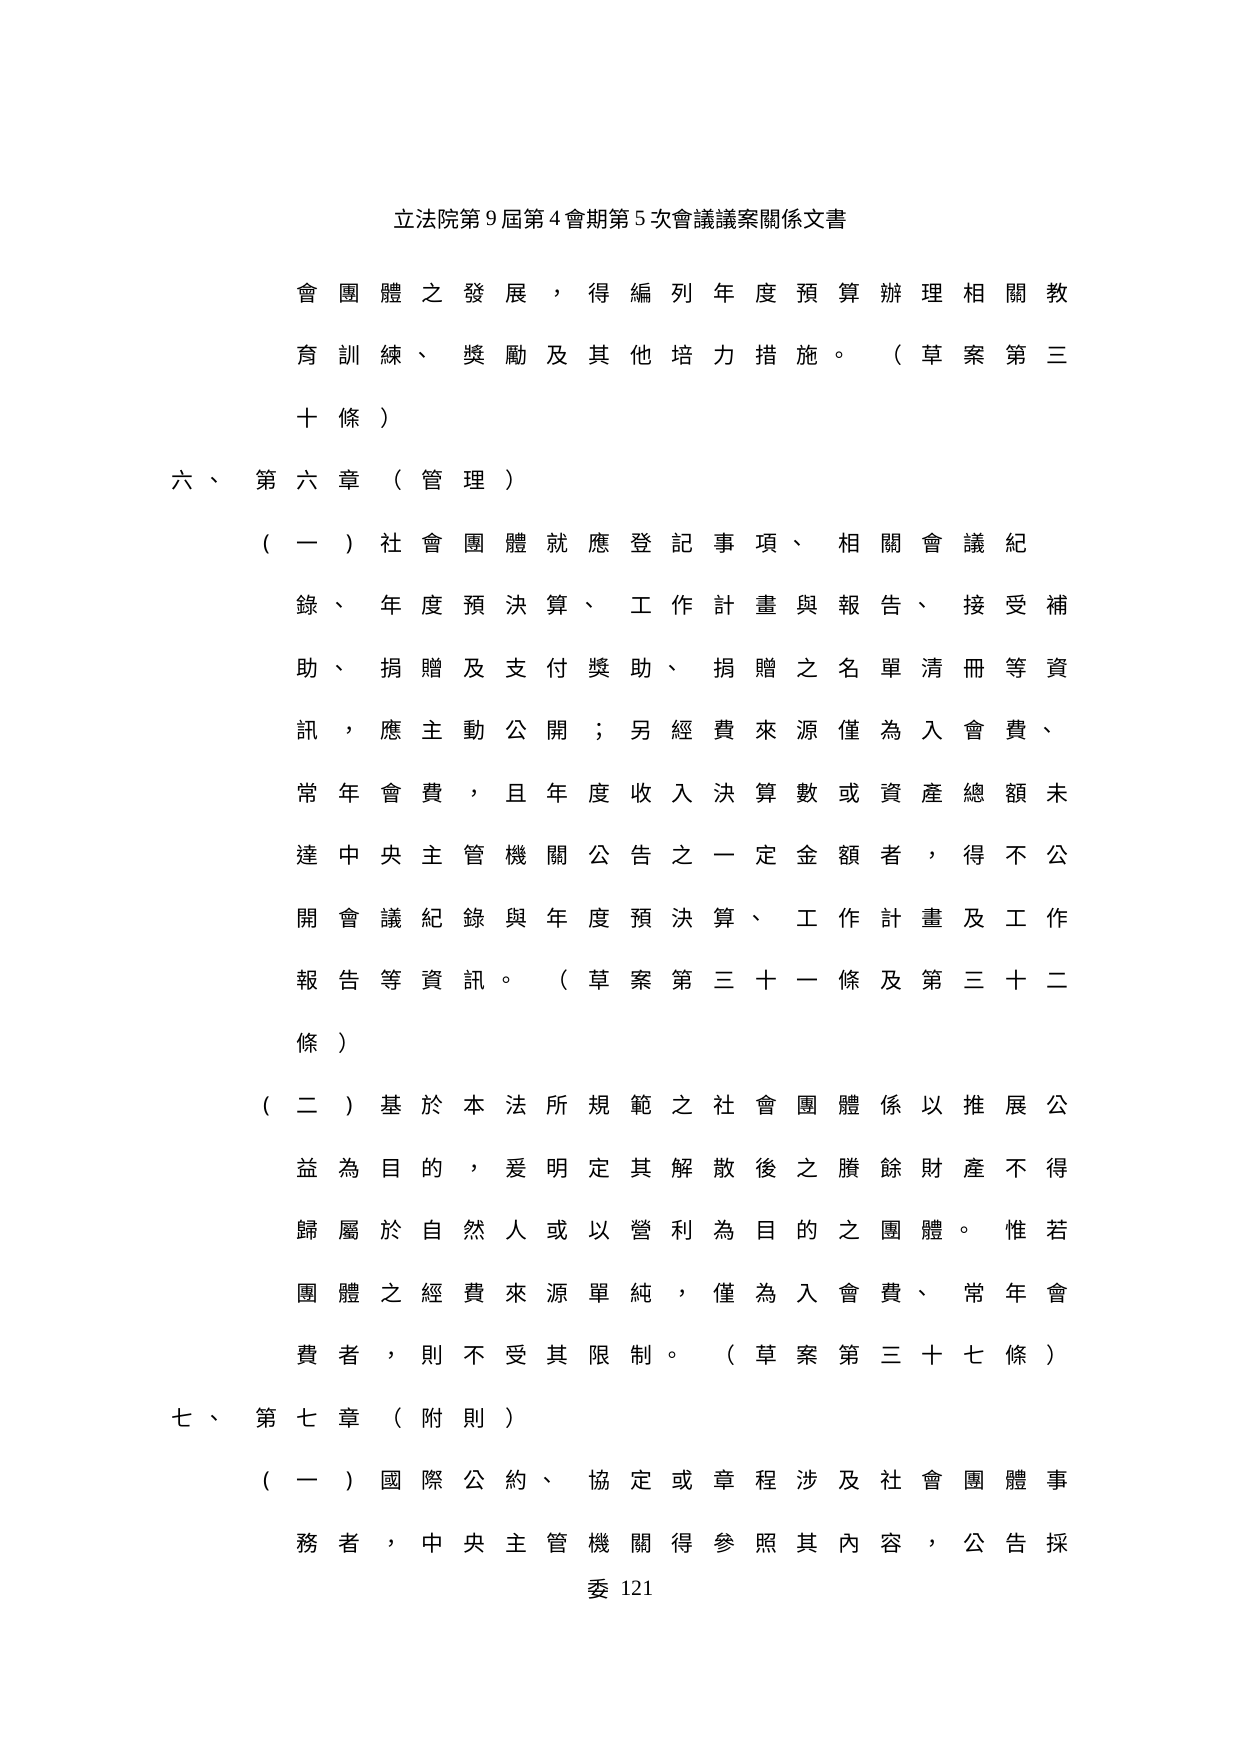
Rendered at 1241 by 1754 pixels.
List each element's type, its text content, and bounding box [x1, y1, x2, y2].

text 七、第七章（附則） [162, 1375, 1078, 1438]
text (二)基於本法所規範之社會團體係以推展公益為目的，爰明定其解散後之賸餘財產不得歸屬於自然人或以營利為目的之團體。惟若團體之經費來源單純，僅為入會費、常年會費者，則不受其限制。（草案第三十七條） [206, 1063, 1078, 1375]
text (一)社會團體就應登記事項、相關會議紀錄、年度預決算、工作計畫與報告、接受補助、捐贈及支付獎助、捐贈之名單清冊等資訊，應主動公開；另經費來源僅為入會費、常年會費，且年度收入決算數或資產總額未達中央主管機關公告之一定金額者，得不公開會議紀錄與年度預決算、工作計畫及工作報告等資訊。（草案第三十一條及第三十二條） [206, 500, 1078, 1063]
text 會團體之發展，得編列年度預算辦理相關教育訓練、獎勵及其他培力措施。（草案第三十條） [206, 250, 1078, 438]
text 六、第六章（管理） [162, 438, 1078, 500]
text (一)國際公約、協定或章程涉及社會團體事務者，中央主管機關得參照其內容，公告採 [206, 1438, 1078, 1563]
